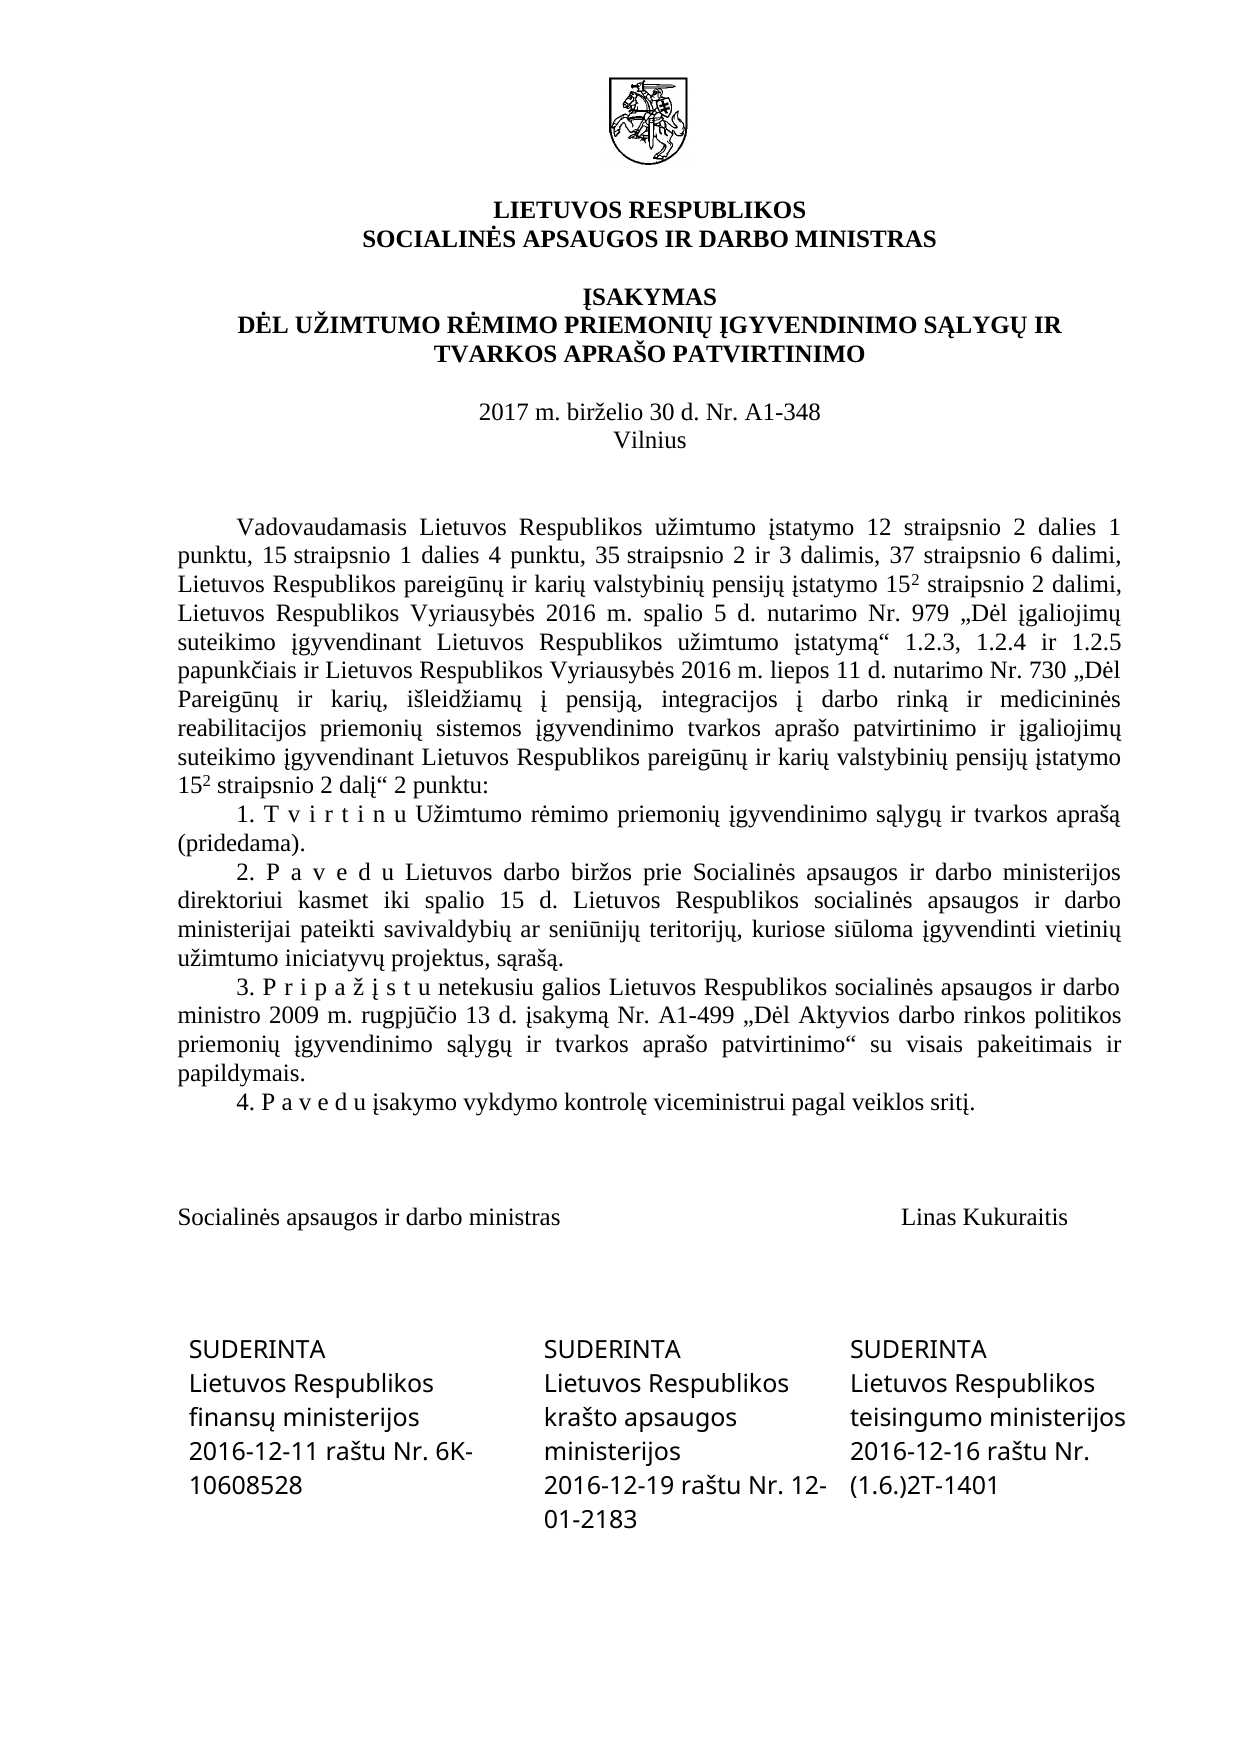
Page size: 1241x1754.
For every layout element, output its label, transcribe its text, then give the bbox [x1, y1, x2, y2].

text SOCIALINĖS APSAUGOS IR DARBO MINISTRAS [177, 224, 1122, 253]
text Vilnius [177, 426, 1122, 454]
table_header [626, 1274, 1088, 1331]
text DĖL UŽIMTUMO RĖMIMO PRIEMONIŲ ĮGYVENDINIMO SĄLYGŲ IR TVARKOS APRAŠO PATVIRTINIMO [177, 311, 1122, 368]
table_cell SUDERINTA Lietuvos Respublikos krašto apsaugos ministerijos 2016-12-19 raštu Nr. 12-01-2183 [533, 1331, 838, 1567]
text 1. T v i r t i n u Užimtumo rėmimo priemonių įgyvendinimo sąlygų ir tvarkos aprašą (pridedama). [177, 799, 1122, 857]
text Socialinės apsaugos ir darbo ministras Linas Kukuraitis [177, 1202, 1122, 1231]
table_cell SUDERINTA Lietuvos Respublikos teisingumo ministerijos 2016-12-16 raštu Nr. (1.6.)2T-1401 [839, 1331, 1144, 1567]
text Vadovaudamasis Lietuvos Respublikos užimtumo įstatymo 12 straipsnio 2 dalies 1 punktu, 15 straipsnio 1 dalies 4 punktu, 35 straipsnio 2 ir 3 dalimis, 37 straipsnio 6 dalimi, Lietuvos Respublikos pareigūnų ir karių valstybinių pensijų įstatymo 152 straipsnio 2 dalimi, Lietuvos Respublikos Vyriausybės 2016 m. spalio 5 d. nutarimo Nr. 979 „Dėl įgaliojimų suteikimo įgyvendinant Lietuvos Respublikos užimtumo įstatymą“ 1.2.3, 1.2.4 ir 1.2.5 papunkčiais ir Lietuvos Respublikos Vyriausybės 2016 m. liepos 11 d. nutarimo Nr. 730 „Dėl Pareigūnų ir karių, išleidžiamų į pensiją, integracijos į darbo rinką ir medicininės reabilitacijos priemonių sistemos įgyvendinimo tvarkos aprašo patvirtinimo ir įgaliojimų suteikimo įgyvendinant Lietuvos Respublikos pareigūnų ir karių valstybinių pensijų įstatymo 152 straipsnio 2 dalį“ 2 punktu: [177, 512, 1122, 799]
table_cell SUDERINTA Lietuvos Respublikos finansų ministerijos 2016-12-11 raštu Nr. 6K-10608528 [177, 1331, 532, 1567]
text 3. P r i p a ž į s t u netekusiu galios Lietuvos Respublikos socialinės apsaugos ir darbo ministro 2009 m. rugpjūčio 13 d. įsakymą Nr. A1-499 „Dėl Aktyvios darbo rinkos politikos priemonių įgyvendinimo sąlygų ir tvarkos aprašo patvirtinimo“ su visais pakeitimais ir papildymais. [177, 972, 1122, 1087]
table_header [1088, 1274, 1144, 1331]
text 2. P a v e d u Lietuvos darbo biržos prie Socialinės apsaugos ir darbo ministerijos direktoriui kasmet iki spalio 15 d. Lietuvos Respublikos socialinės apsaugos ir darbo ministerijai pateikti savivaldybių ar seniūnijų teritorijų, kuriose siūloma įgyvendinti vietinių užimtumo iniciatyvų projektus, sąrašą. [177, 857, 1122, 972]
text 2017 m. birželio 30 d. Nr. A1-348 [177, 397, 1122, 426]
text LIETUVOS RESPUBLIKOS [177, 196, 1122, 224]
text 4. P a v e d u įsakymo vykdymo kontrolę viceministrui pagal veiklos sritį. [177, 1087, 1122, 1116]
text ĮSAKYMAS [177, 282, 1122, 311]
table_header [177, 1274, 626, 1331]
